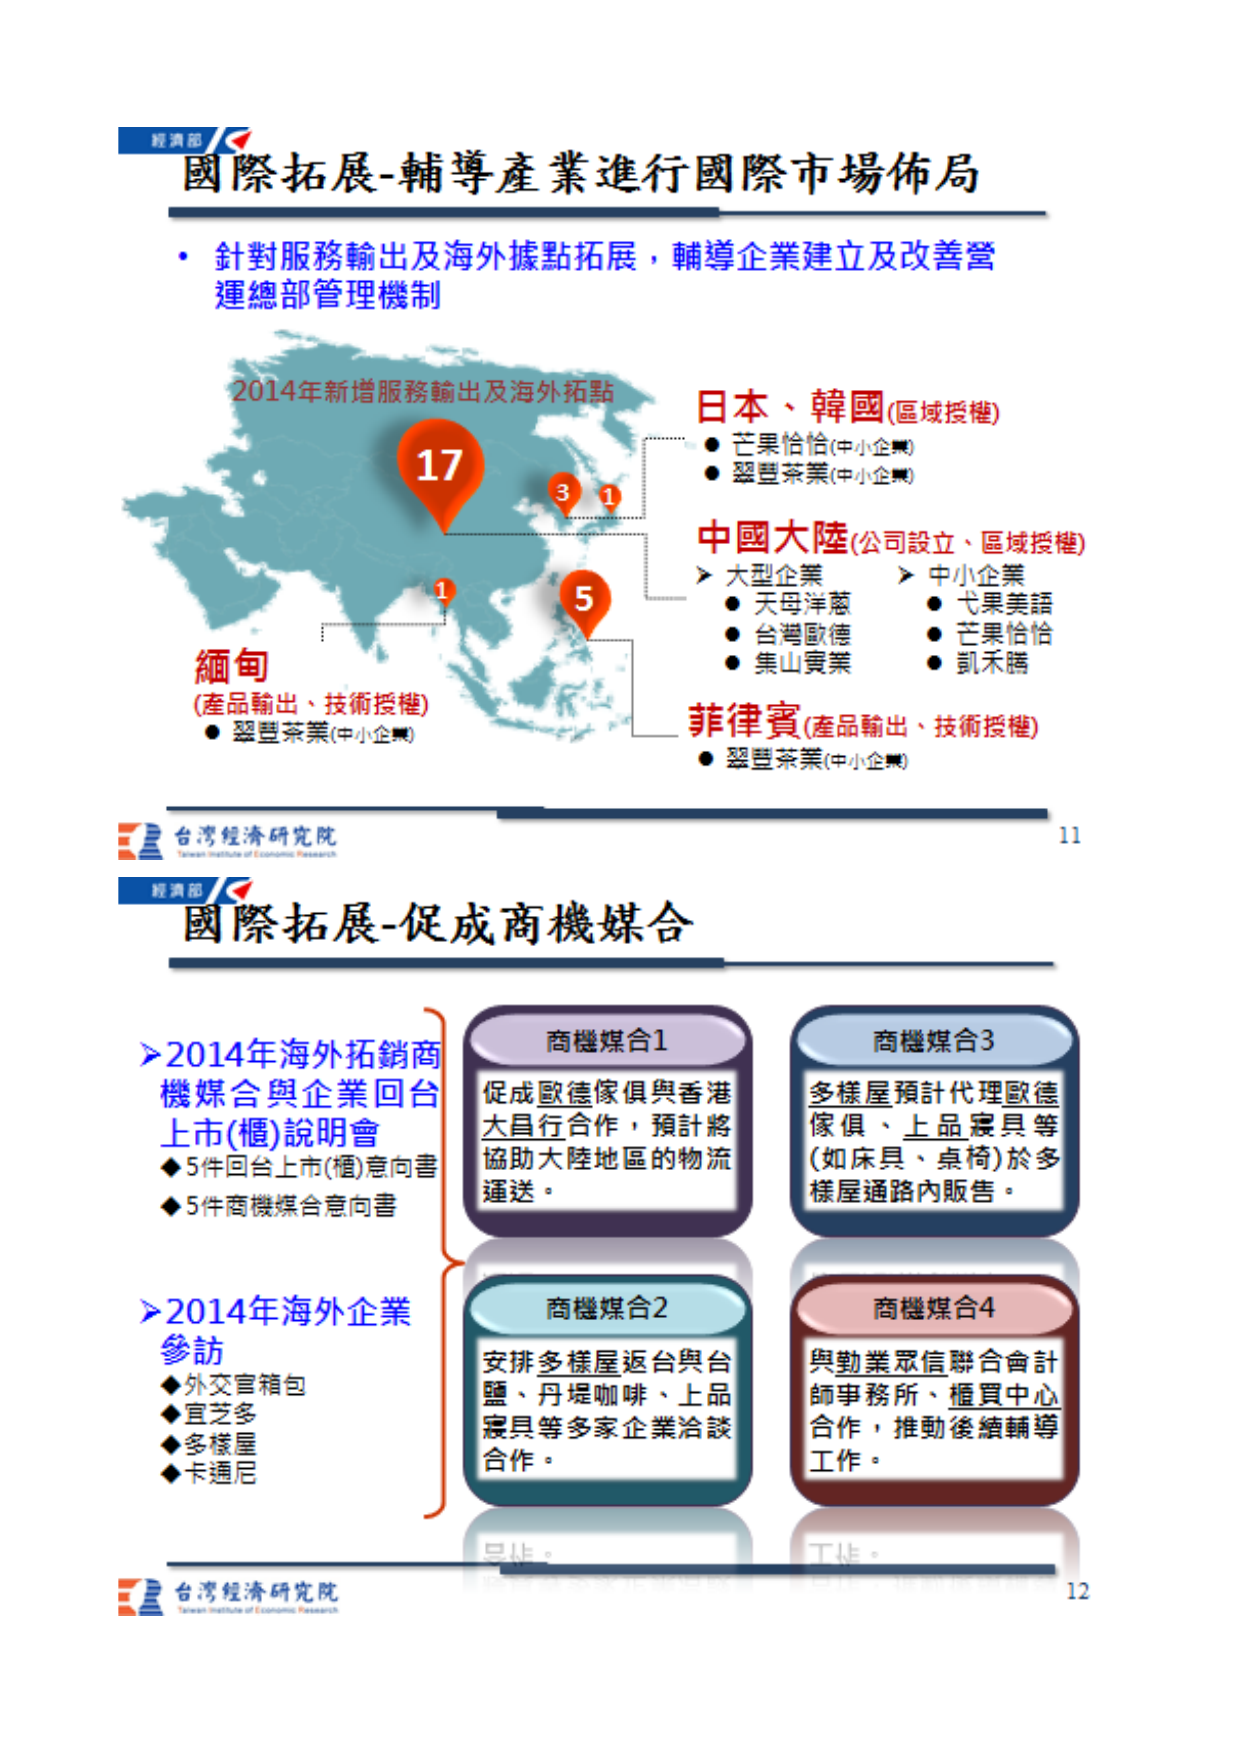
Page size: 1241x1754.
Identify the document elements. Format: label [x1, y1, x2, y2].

picture [118, 127, 1097, 860]
picture [118, 877, 1105, 1616]
